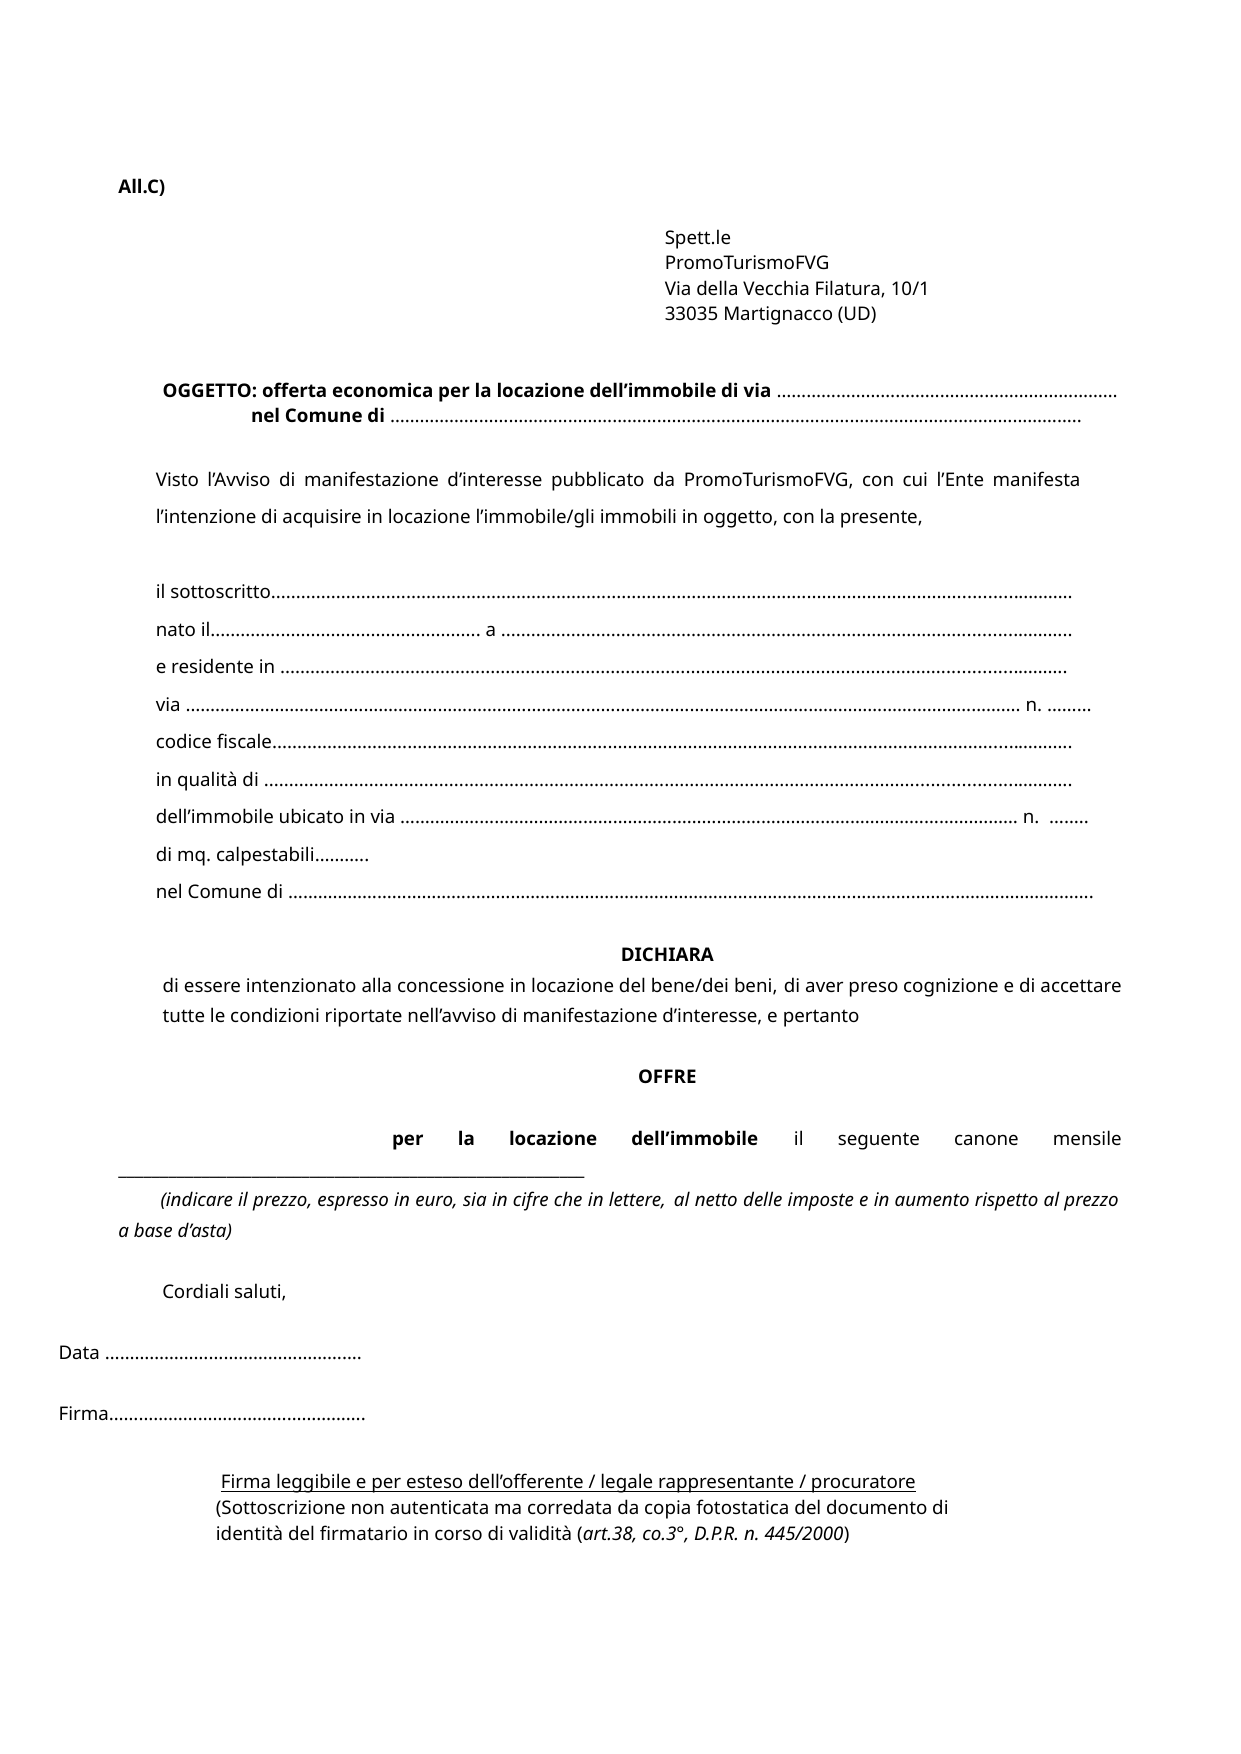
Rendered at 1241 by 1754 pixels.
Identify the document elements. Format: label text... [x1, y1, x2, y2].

text Via della Vecchia Filatura, 10/1 [118, 275, 1122, 301]
text nel Comune di ………………………………………………………………………………………………………………………….. [207, 403, 1122, 428]
text in qualità di …….…. [156, 754, 1122, 791]
text e residente in ………. [156, 641, 1122, 679]
text (Sottoscrizione non autenticata ma corredata da copia fotostatica del documento di [118, 1494, 1122, 1520]
text DICHIARA [212, 941, 1122, 967]
text nato il a ……….. [156, 604, 1122, 641]
text identità del firmatario in corso di validità (art.38, co.3°, D.P.R. n. 445/2000) [118, 1520, 1122, 1545]
text codice fiscale …….…. [156, 716, 1122, 754]
text Firma leggibile e per esteso dell’offerente / legale rappresentante / procuratore [118, 1469, 1122, 1494]
text PromoTurismoFVG [118, 250, 1122, 275]
text via ……………………………………………………………………………………………………………………………………………………. n. ……… [156, 679, 1122, 716]
text dell’immobile ubicato in via …….………………………………………………………………………………………………….…… n. …….. [156, 791, 1122, 829]
text 33035 Martignacco (UD) [118, 301, 1122, 326]
text per la locazione dell’immobile il seguente canone mensile ________________________________________________________ [118, 1125, 1122, 1181]
text nel Comune di ………………………………………………………………………………………………………………………………………………. [156, 866, 1122, 904]
text Visto l’Avviso di manifestazione d’interesse pubblicato da PromoTurismoFVG, con cui l’Ente manifesta l’intenzione di acquisire in locazione l’immobile/gli immobili in oggetto, con la presente, [156, 454, 1081, 529]
text Spett.le [118, 224, 1122, 250]
text (indicare il prezzo, espresso in euro, sia in cifre che in lettere, al netto delle imposte e in aumento rispetto al prezzo a base d’asta) [118, 1186, 1122, 1242]
text di mq. calpestabili……….. [156, 829, 1122, 866]
text Firma……………………………………………. [58, 1401, 1081, 1426]
text Cordiali saluti, [118, 1278, 1081, 1304]
text OGGETTO: offerta economica per la locazione dell’immobile di via …………………………………………………………… [118, 377, 1122, 403]
text All.C) [118, 173, 1122, 199]
text il sottoscritto .………. [156, 566, 1122, 604]
text di essere intenzionato alla concessione in locazione del bene/dei beni, di aver preso cognizione e di accettare tutte le condizioni riportate nell’avviso di manifestazione d’interesse, e pertanto [162, 972, 1122, 1028]
text Data ……………………………………………. [58, 1339, 1081, 1365]
text OFFRE [212, 1064, 1122, 1089]
